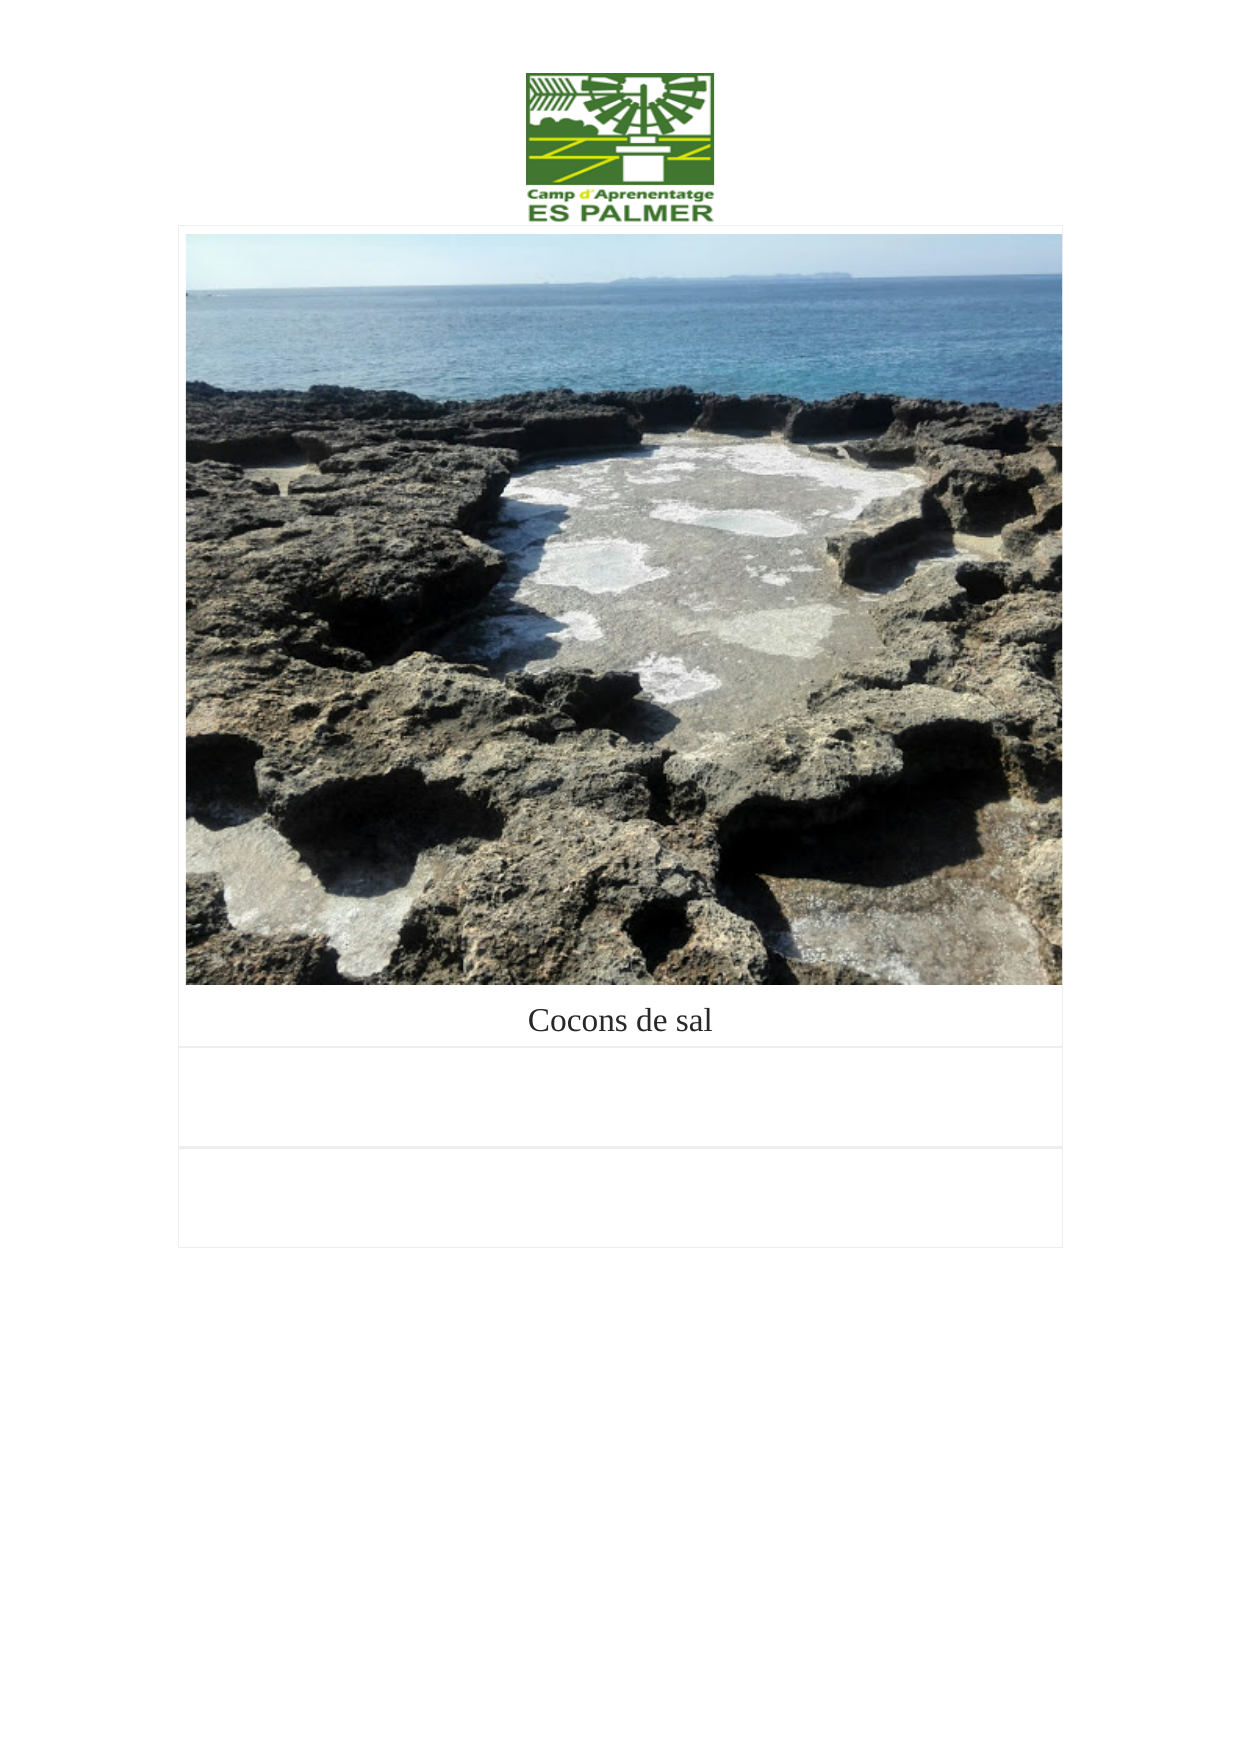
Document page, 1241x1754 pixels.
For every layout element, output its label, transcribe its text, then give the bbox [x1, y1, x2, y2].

table_cell Cocons de sal [179, 992, 1062, 1046]
table_cell [179, 1093, 1062, 1146]
table_header [179, 1048, 1062, 1092]
table_cell [179, 1193, 1062, 1247]
table_header [179, 1149, 1062, 1193]
picture [185, 234, 1063, 985]
table_header [179, 226, 1062, 992]
picture [526, 73, 715, 225]
